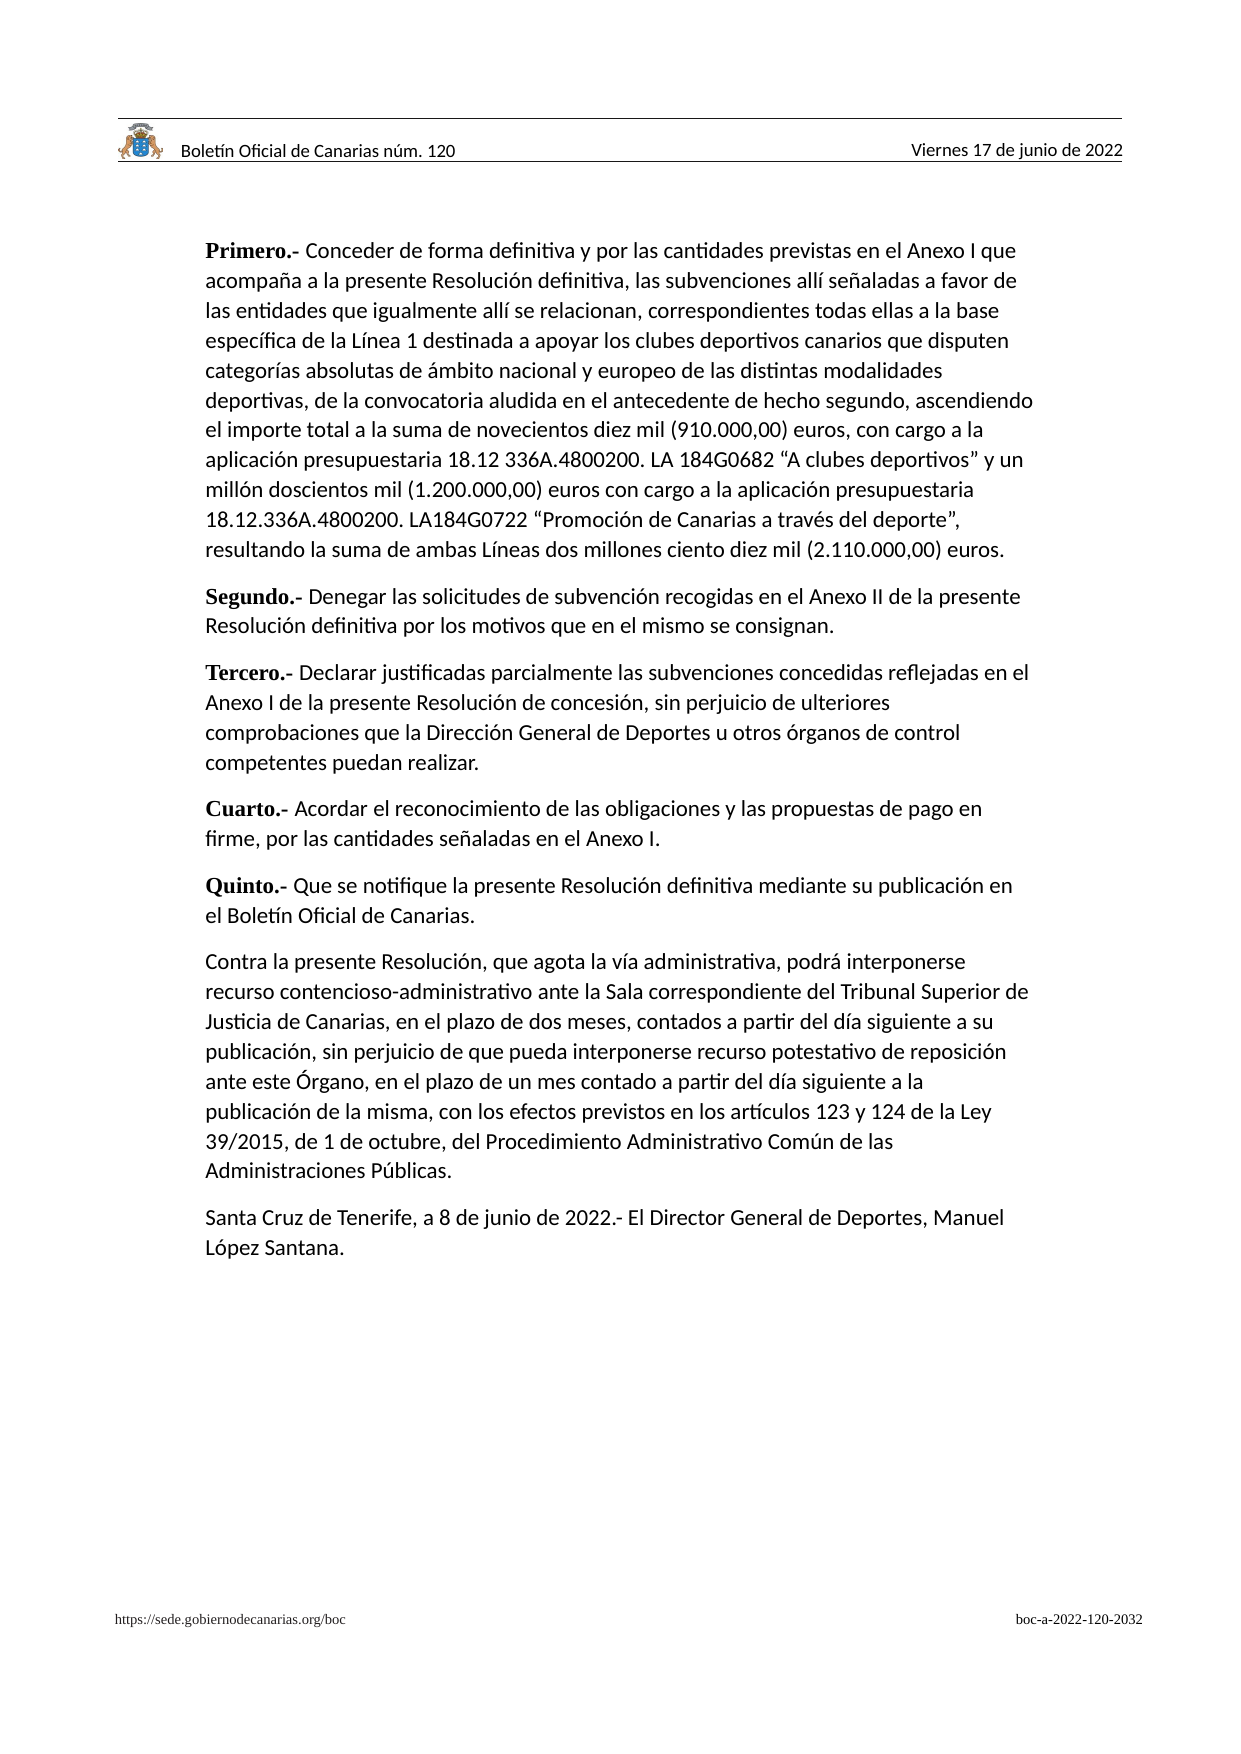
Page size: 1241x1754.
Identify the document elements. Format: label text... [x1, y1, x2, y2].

text Primero.- Conceder de forma definitiva y por las cantidades previstas en el Anexo I que acompaña a la presente Resolución definitiva, las subvenciones allí señaladas a favor de las entidades que igualmente allí se relacionan, correspondientes todas ellas a la base específica de la Línea 1 destinada a apoyar los clubes deportivos canarios que disputen categorías absolutas de ámbito nacional y europeo de las distintas modalidades deportivas, de la convocatoria aludida en el antecedente de hecho segundo, ascendiendo el importe total a la suma de novecientos diez mil (910.000,00) euros, con cargo a la aplicación presupuestaria 18.12 336A.4800200. LA 184G0682 “A clubes deportivos” y un millón doscientos mil (1.200.000,00) euros con cargo a la aplicación presupuestaria 18.12.336A.4800200. LA184G0722 “Promoción de Canarias a través del deporte”, resultando la suma de ambas Líneas dos millones ciento diez mil (2.110.000,00) euros. [205, 236, 1035, 563]
text Cuarto.- Acordar el reconocimiento de las obligaciones y las propuestas de pago en firme, por las cantidades señaladas en el Anexo I. [205, 794, 1035, 852]
text Segundo.- Denegar las solicitudes de subvención recogidas en el Anexo II de la presente Resolución definitiva por los motivos que en el mismo se consignan. [205, 582, 1035, 640]
text Tercero.- Declarar justificadas parcialmente las subvenciones concedidas reflejadas en el Anexo I de la presente Resolución de concesión, sin perjuicio de ulteriores comprobaciones que la Dirección General de Deportes u otros órganos de control competentes puedan realizar. [205, 658, 1035, 776]
text Santa Cruz de Tenerife, a 8 de junio de 2022.- El Director General de Deportes, Manuel López Santana. [205, 1203, 1035, 1261]
text Quinto.- Que se notifique la presente Resolución definitiva mediante su publicación en el Boletín Oficial de Canarias. [205, 871, 1035, 929]
text Contra la presente Resolución, que agota la vía administrativa, podrá interponerse recurso contencioso-administrativo ante la Sala correspondiente del Tribunal Superior de Justicia de Canarias, en el plazo de dos meses, contados a partir del día siguiente a su publicación, sin perjuicio de que pueda interponerse recurso potestativo de reposición ante este Órgano, en el plazo de un mes contado a partir del día siguiente a la publicación de la misma, con los efectos previstos en los artículos 123 y 124 de la Ley 39/2015, de 1 de octubre, del Procedimiento Administrativo Común de las Administraciones Públicas. [205, 947, 1035, 1185]
